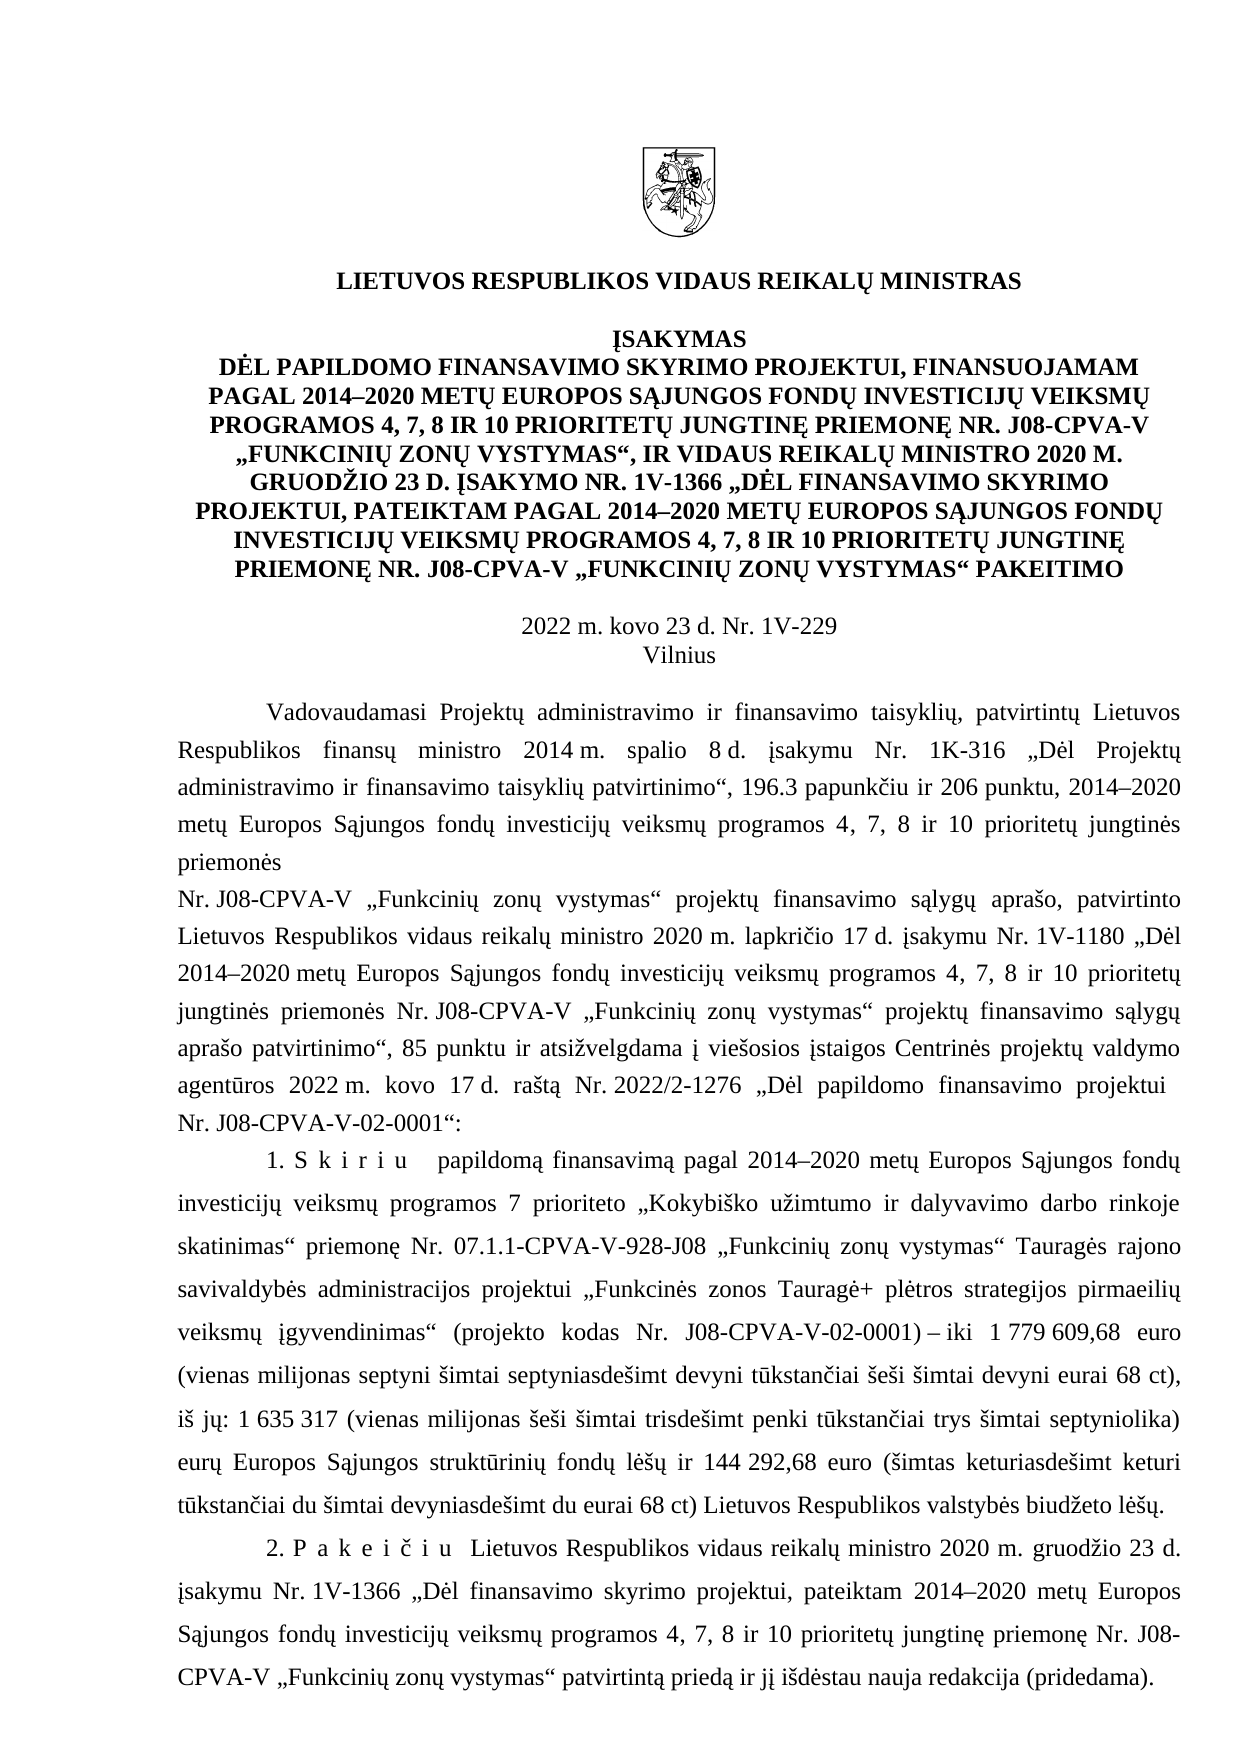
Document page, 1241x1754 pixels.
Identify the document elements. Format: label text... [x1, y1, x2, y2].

text 1. Skiriu papildomą finansavimą pagal 2014–2020 metų Europos Sąjungos fondų investicijų veiksmų programos 7 prioriteto „Kokybiško užimtumo ir dalyvavimo darbo rinkoje skatinimas“ priemonę Nr. 07.1.1-CPVA-V-928-J08 „Funkcinių zonų vystymas“ Tauragės rajono savivaldybės administracijos projektui „Funkcinės zonos Tauragė+ plėtros strategijos pirmaeilių veiksmų įgyvendinimas“ (projekto kodas Nr. J08-CPVA-V-02-0001) – iki 1 779 609,68 euro (vienas milijonas septyni šimtai septyniasdešimt devyni tūkstančiai šeši šimtai devyni eurai 68 ct), iš jų: 1 635 317 (vienas milijonas šeši šimtai trisdešimt penki tūkstančiai trys šimtai septyniolika) eurų Europos Sąjungos struktūrinių fondų lėšų ir 144 292,68 euro (šimtas keturiasdešimt keturi tūkstančiai du šimtai devyniasdešimt du eurai 68 ct) Lietuvos Respublikos valstybės biudžeto lėšų. [177, 1145, 1181, 1519]
text Vadovaudamasi Projektų administravimo ir finansavimo taisyklių, patvirtintų Lietuvos Respublikos finansų ministro 2014 m. spalio 8 d. įsakymu Nr. 1K-316 „Dėl Projektų administravimo ir finansavimo taisyklių patvirtinimo“, 196.3 papunkčiu ir 206 punktu, 2014–2020 metų Europos Sąjungos fondų investicijų veiksmų programos 4, 7, 8 ir 10 prioritetų jungtinės priemonės Nr. J08-CPVA-V „Funkcinių zonų vystymas“ projektų finansavimo sąlygų aprašo, patvirtinto Lietuvos Respublikos vidaus reikalų ministro 2020 m. lapkričio 17 d. įsakymu Nr. 1V-1180 „Dėl 2014–2020 metų Europos Sąjungos fondų investicijų veiksmų programos 4, 7, 8 ir 10 prioritetų jungtinės priemonės Nr. J08-CPVA-V „Funkcinių zonų vystymas“ projektų finansavimo sąlygų aprašo patvirtinimo“, 85 punktu ir atsižvelgdama į viešosios įstaigos Centrinės projektų valdymo agentūros 2022 m. kovo 17 d. raštą Nr. 2022/2-1276 „Dėl papildomo finansavimo projektui Nr. J08-CPVA-V-02-0001“: [177, 697, 1181, 1136]
text ĮSAKYMAS [177, 324, 1181, 352]
text DĖL PAPILDOMO FINANSAVIMO SKYRIMO PROJEKTUI, FINANSUOJAMAM PAGAL 2014–2020 METŲ EUROPOS SĄJUNGOS FONDŲ INVESTICIJŲ VEIKSMŲ PROGRAMOS 4, 7, 8 IR 10 PRIORITETŲ JUNGTINĘ PRIEMONĘ NR. J08-CPVA-V „FUNKCINIŲ ZONŲ VYSTYMAS“, IR VIDAUS REIKALŲ MINISTRO 2020 M. GRUODŽIO 23 D. ĮSAKYMO NR. 1V-1366 „DĖL FINANSAVIMO SKYRIMO PROJEKTUI, PATEIKTAM PAGAL 2014–2020 METŲ EUROPOS SĄJUNGOS FONDŲ INVESTICIJŲ VEIKSMŲ PROGRAMOS 4, 7, 8 IR 10 PRIORITETŲ JUNGTINĘ PRIEMONĘ NR. J08-CPVA-V „FUNKCINIŲ ZONŲ VYSTYMAS“ PAKEITIMO [177, 352, 1181, 582]
text 2022 m. kovo 23 d. Nr. 1V-229 [177, 611, 1181, 640]
text LIETUVOS RESPUBLIKOS VIDAUS REIKALŲ MINISTRAS [177, 266, 1181, 295]
text 2. Pakeičiu Lietuvos Respublikos vidaus reikalų ministro 2020 m. gruodžio 23 d. įsakymu Nr. 1V-1366 „Dėl finansavimo skyrimo projektui, pateiktam 2014–2020 metų Europos Sąjungos fondų investicijų veiksmų programos 4, 7, 8 ir 10 prioritetų jungtinę priemonę Nr. J08-CPVA-V „Funkcinių zonų vystymas“ patvirtintą priedą ir jį išdėstau nauja redakcija (pridedama). [177, 1533, 1181, 1691]
text Vilnius [177, 640, 1181, 669]
